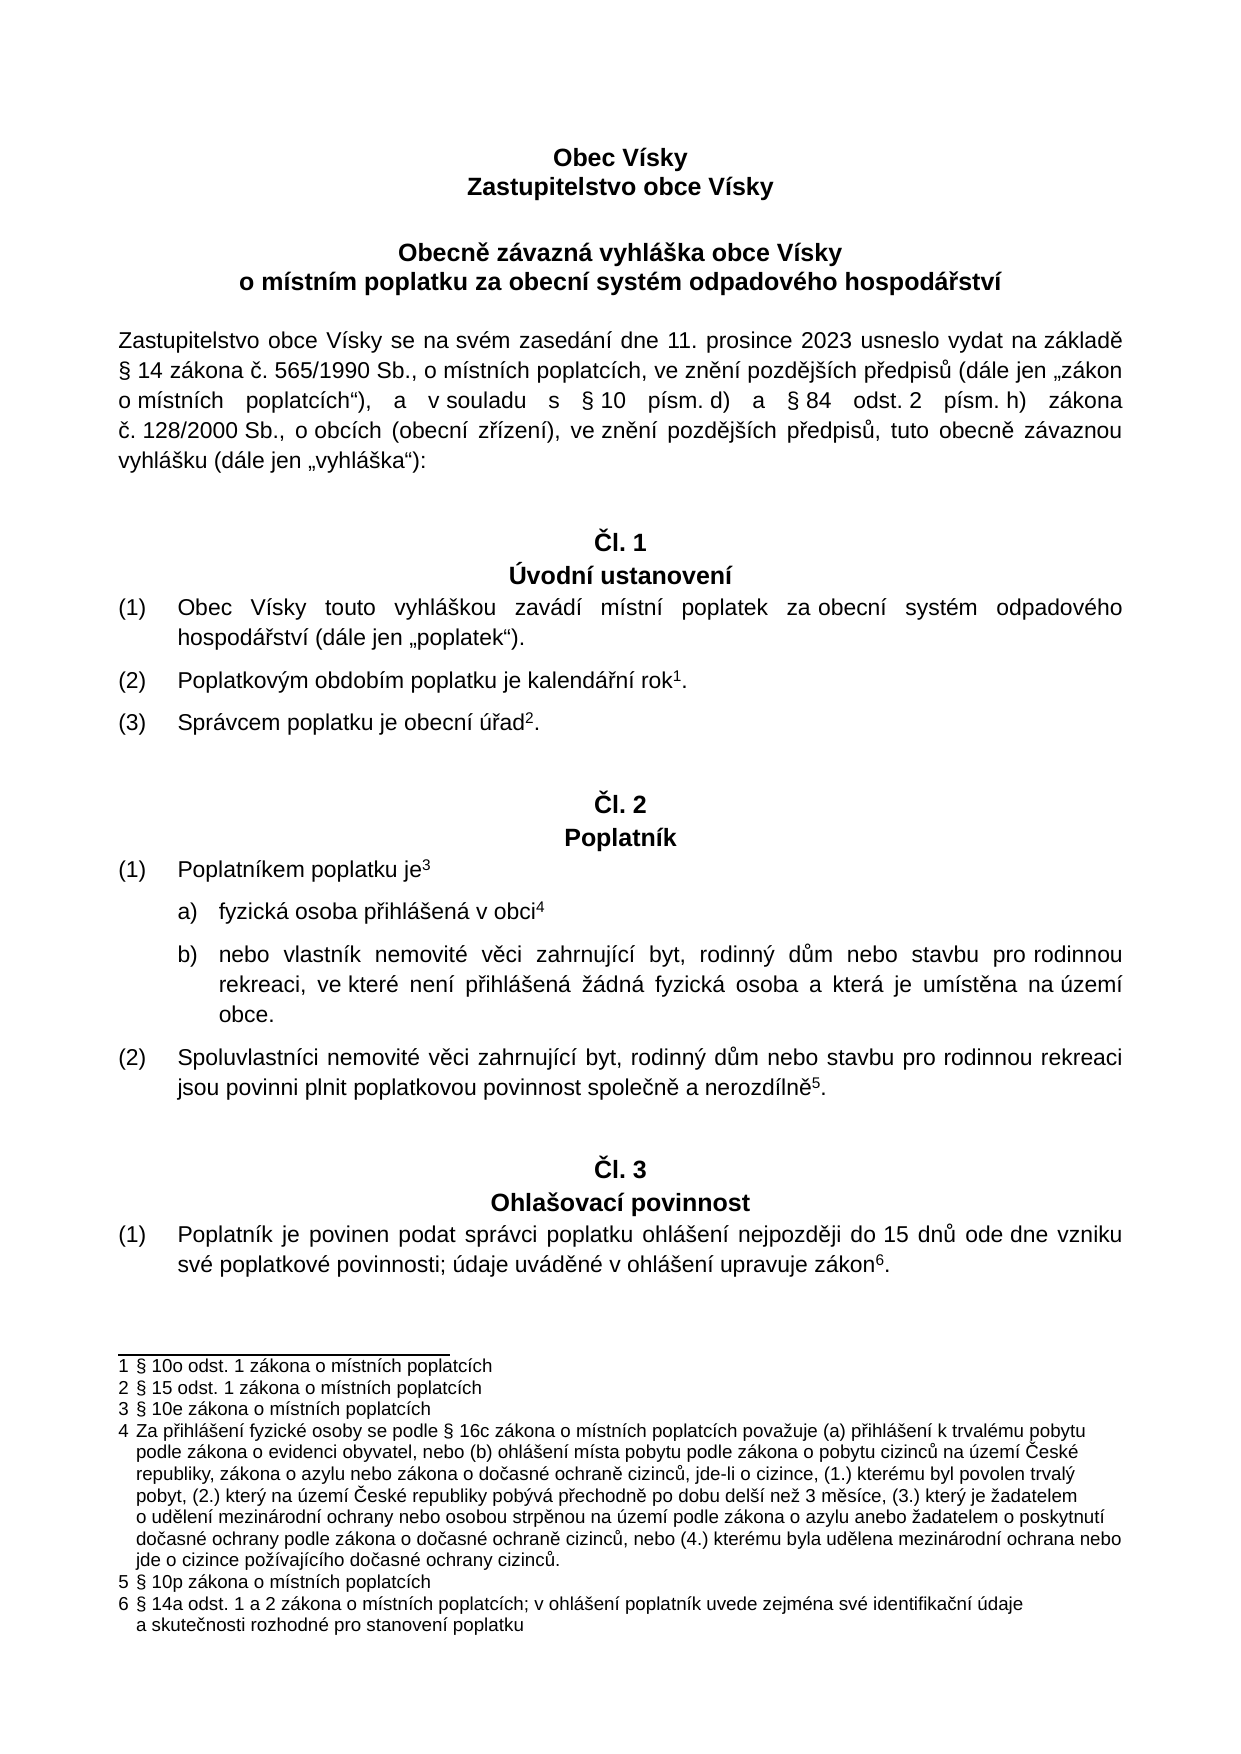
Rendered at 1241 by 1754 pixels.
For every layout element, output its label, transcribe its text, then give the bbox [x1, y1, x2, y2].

list § 10o odst. 1 zákona o místních poplatcích [118, 1355, 1122, 1377]
list § 10p zákona o místních poplatcích [118, 1571, 1122, 1592]
list Poplatkovým obdobím poplatku je kalendářní rok. [118, 667, 1122, 693]
subtitle Čl. 3 Ohlašovací povinnost [118, 1154, 1122, 1216]
list Spoluvlastníci nemovité věci zahrnující byt, rodinný dům nebo stavbu pro rodinnou rekreaci jsou povinni plnit poplatkovou povinnost společně a nerozdílně. [118, 1044, 1122, 1101]
text Zastupitelstvo obce Vísky se na svém zasedání dne 11. prosince 2023 usneslo vydat na základě § 14 zákona č. 565/1990 Sb., o místních poplatcích, ve znění pozdějších předpisů (dále jen „zákon o místních poplatcích“), a v souladu s § 10 písm. d) a § 84 odst. 2 písm. h) zákona č. 128/2000 Sb., o obcích (obecní zřízení), ve znění pozdějších předpisů, tuto obecně závaznou vyhlášku (dále jen „vyhláška“): [118, 327, 1122, 474]
list nebo vlastník nemovité věci zahrnující byt, rodinný dům nebo stavbu pro rodinnou rekreaci, ve které není přihlášená žádná fyzická osoba a která je umístěna na území obce. [177, 941, 1122, 1028]
subtitle Čl. 2 Poplatník [118, 789, 1122, 851]
list Poplatníkem poplatku je [118, 856, 1122, 882]
text Obec Vísky Zastupitelstvo obce Vísky [118, 143, 1122, 201]
list § 15 odst. 1 zákona o místních poplatcích [118, 1377, 1122, 1398]
subtitle Obecně závazná vyhláška obce Vísky o místním poplatku za obecní systém odpadového hospodářství [118, 238, 1122, 295]
list § 10e zákona o místních poplatcích [118, 1398, 1122, 1420]
subtitle Čl. 1 Úvodní ustanovení [118, 528, 1122, 589]
list § 14a odst. 1 a 2 zákona o místních poplatcích; v ohlášení poplatník uvede zejména své identifikační údaje a skutečnosti rozhodné pro stanovení poplatku [118, 1592, 1122, 1635]
list Obec Vísky touto vyhláškou zavádí místní poplatek za obecní systém odpadového hospodářství (dále jen „poplatek“). [118, 594, 1122, 650]
list Za přihlášení fyzické osoby se podle § 16c zákona o místních poplatcích považuje (a) přihlášení k trvalému pobytu podle zákona o evidenci obyvatel, nebo (b) ohlášení místa pobytu podle zákona o pobytu cizinců na území České republiky, zákona o azylu nebo zákona o dočasné ochraně cizinců, jde-li o cizince, (1.) kterému byl povolen trvalý pobyt, (2.) který na území České republiky pobývá přechodně po dobu delší než 3 měsíce, (3.) který je žadatelem o udělení mezinárodní ochrany nebo osobou strpěnou na území podle zákona o azylu anebo žadatelem o poskytnutí dočasné ochrany podle zákona o dočasné ochraně cizinců, nebo (4.) kterému byla udělena mezinárodní ochrana nebo jde o cizince požívajícího dočasné ochrany cizinců. [118, 1420, 1122, 1571]
list Poplatník je povinen podat správci poplatku ohlášení nejpozději do 15 dnů ode dne vzniku své poplatkové povinnosti; údaje uváděné v ohlášení upravuje zákon. [118, 1221, 1122, 1277]
list Správcem poplatku je obecní úřad. [118, 709, 1122, 736]
list fyzická osoba přihlášená v obci [177, 898, 1122, 925]
